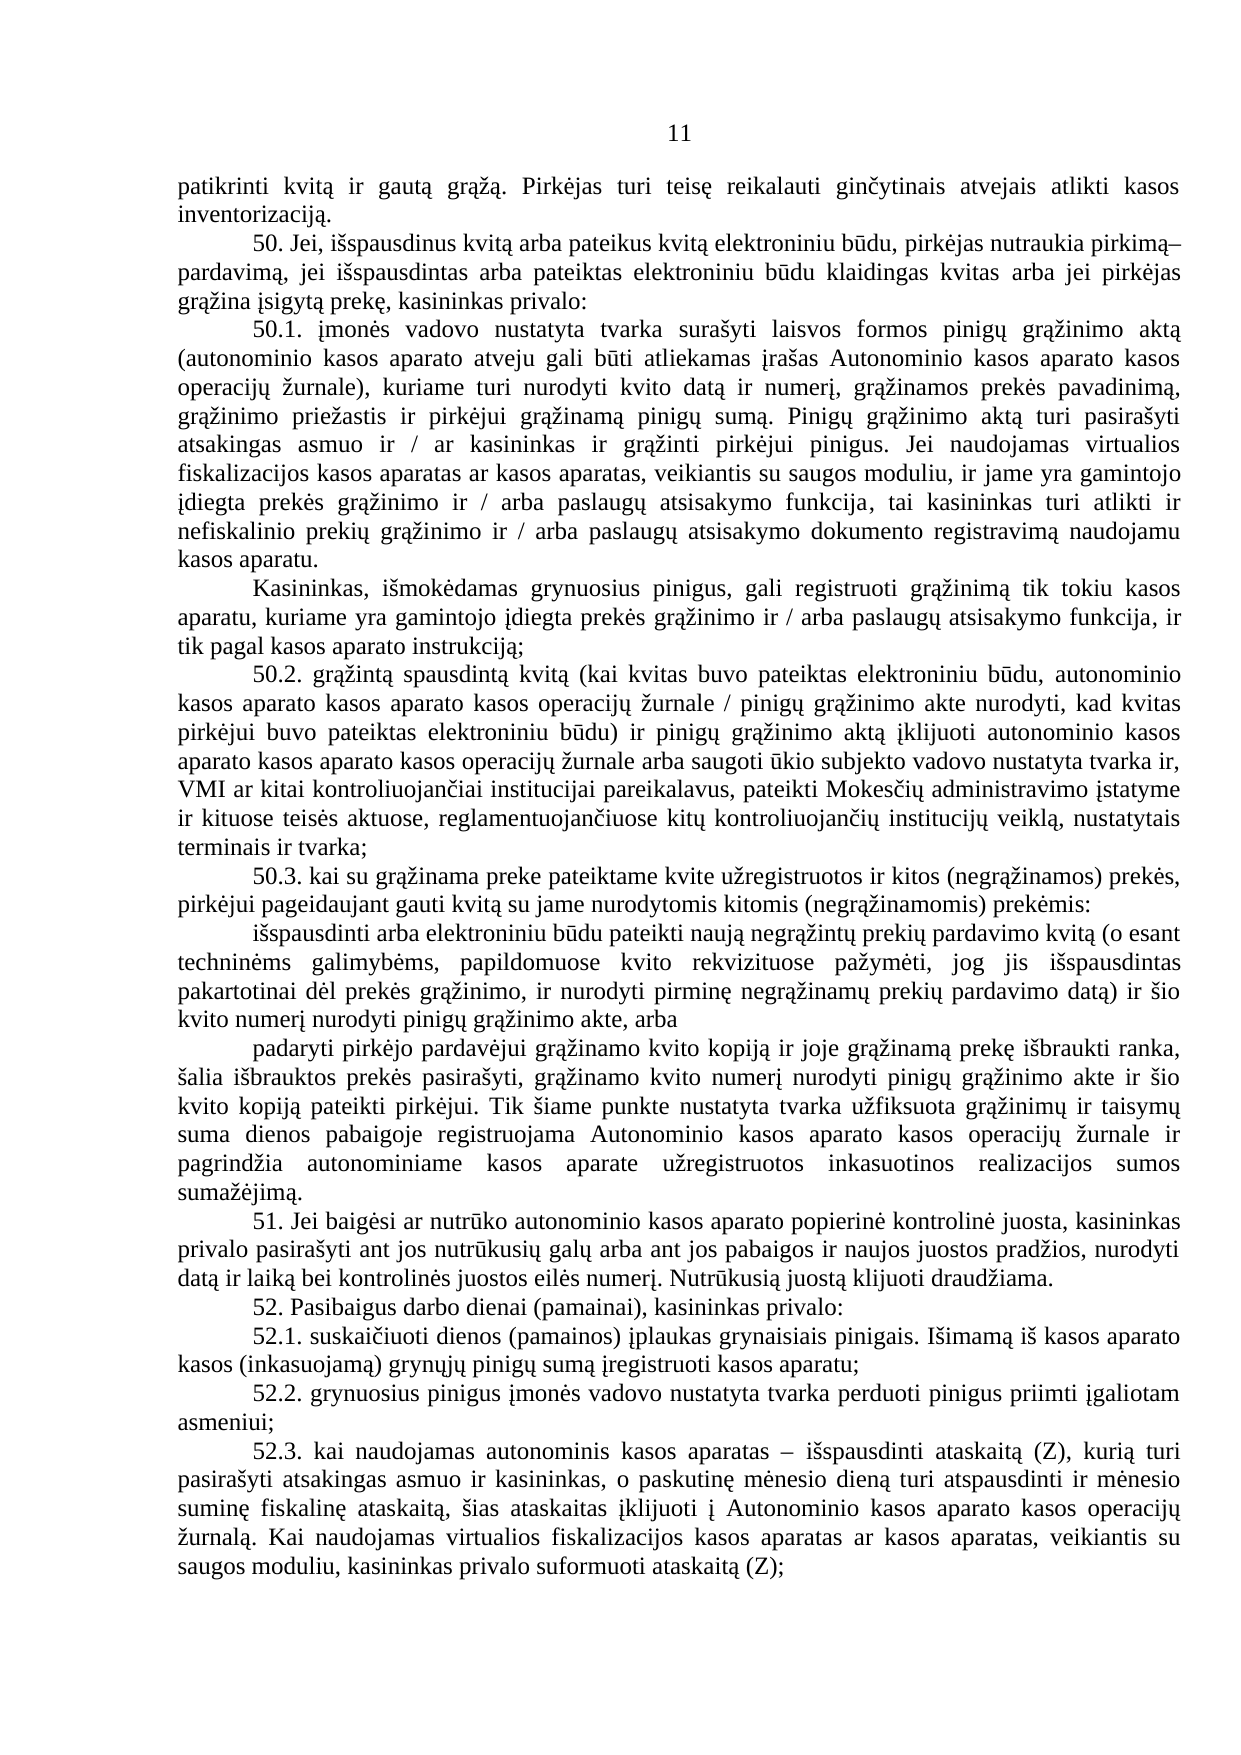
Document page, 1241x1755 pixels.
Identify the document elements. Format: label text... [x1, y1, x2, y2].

text 50. Jei, išspausdinus kvitą arba pateikus kvitą elektroniniu būdu, pirkėjas nutraukia pirkimą–pardavimą, jei išspausdintas arba pateiktas elektroniniu būdu klaidingas kvitas arba jei pirkėjas grąžina įsigytą prekę, kasininkas privalo: [177, 228, 1181, 314]
text 52.2. grynuosius pinigus įmonės vadovo nustatyta tvarka perduoti pinigus priimti įgaliotam asmeniui; [177, 1378, 1181, 1436]
text 52.3. kai naudojamas autonominis kasos aparatas – išspausdinti ataskaitą (Z), kurią turi pasirašyti atsakingas asmuo ir kasininkas, o paskutinę mėnesio dieną turi atspausdinti ir mėnesio suminę fiskalinę ataskaitą, šias ataskaitas įklijuoti į Autonominio kasos aparato kasos operacijų žurnalą. Kai naudojamas virtualios fiskalizacijos kasos aparatas ar kasos aparatas, veikiantis su saugos moduliu, kasininkas privalo suformuoti ataskaitą (Z); [177, 1436, 1181, 1579]
text 51. Jei baigėsi ar nutrūko autonominio kasos aparato popierinė kontrolinė juosta, kasininkas privalo pasirašyti ant jos nutrūkusių galų arba ant jos pabaigos ir naujos juostos pradžios, nurodyti datą ir laiką bei kontrolinės juostos eilės numerį. Nutrūkusią juostą klijuoti draudžiama. [177, 1206, 1181, 1292]
text patikrinti kvitą ir gautą grąžą. Pirkėjas turi teisę reikalauti ginčytinais atvejais atlikti kasos inventorizaciją. [177, 171, 1181, 228]
text 52. Pasibaigus darbo dienai (pamainai), kasininkas privalo: [177, 1292, 1181, 1321]
text Kasininkas, išmokėdamas grynuosius pinigus, gali registruoti grąžinimą tik tokiu kasos aparatu, kuriame yra gamintojo įdiegta prekės grąžinimo ir / arba paslaugų atsisakymo funkcija, ir tik pagal kasos aparato instrukciją; [177, 573, 1181, 659]
text 50.1. įmonės vadovo nustatyta tvarka surašyti laisvos formos pinigų grąžinimo aktą (autonominio kasos aparato atveju gali būti atliekamas įrašas Autonominio kasos aparato kasos operacijų žurnale), kuriame turi nurodyti kvito datą ir numerį, grąžinamos prekės pavadinimą, grąžinimo priežastis ir pirkėjui grąžinamą pinigų sumą. Pinigų grąžinimo aktą turi pasirašyti atsakingas asmuo ir / ar kasininkas ir grąžinti pirkėjui pinigus. Jei naudojamas virtualios fiskalizacijos kasos aparatas ar kasos aparatas, veikiantis su saugos moduliu, ir jame yra gamintojo įdiegta prekės grąžinimo ir / arba paslaugų atsisakymo funkcija, tai kasininkas turi atlikti ir nefiskalinio prekių grąžinimo ir / arba paslaugų atsisakymo dokumento registravimą naudojamu kasos aparatu. [177, 314, 1181, 573]
text išspausdinti arba elektroniniu būdu pateikti naują negrąžintų prekių pardavimo kvitą (o esant techninėms galimybėms, papildomuose kvito rekvizituose pažymėti, jog jis išspausdintas pakartotinai dėl prekės grąžinimo, ir nurodyti pirminę negrąžinamų prekių pardavimo datą) ir šio kvito numerį nurodyti pinigų grąžinimo akte, arba [177, 918, 1181, 1033]
text 52.1. suskaičiuoti dienos (pamainos) įplaukas grynaisiais pinigais. Išimamą iš kasos aparato kasos (inkasuojamą) grynųjų pinigų sumą įregistruoti kasos aparatu; [177, 1321, 1181, 1378]
text padaryti pirkėjo pardavėjui grąžinamo kvito kopiją ir joje grąžinamą prekę išbraukti ranka, šalia išbrauktos prekės pasirašyti, grąžinamo kvito numerį nurodyti pinigų grąžinimo akte ir šio kvito kopiją pateikti pirkėjui. Tik šiame punkte nustatyta tvarka užfiksuota grąžinimų ir taisymų suma dienos pabaigoje registruojama Autonominio kasos aparato kasos operacijų žurnale ir pagrindžia autonominiame kasos aparate užregistruotos inkasuotinos realizacijos sumos sumažėjimą. [177, 1033, 1181, 1206]
text 50.2. grąžintą spausdintą kvitą (kai kvitas buvo pateiktas elektroniniu būdu, autonominio kasos aparato kasos aparato kasos operacijų žurnale / pinigų grąžinimo akte nurodyti, kad kvitas pirkėjui buvo pateiktas elektroniniu būdu) ir pinigų grąžinimo aktą įklijuoti autonominio kasos aparato kasos aparato kasos operacijų žurnale arba saugoti ūkio subjekto vadovo nustatyta tvarka ir, VMI ar kitai kontroliuojančiai institucijai pareikalavus, pateikti Mokesčių administravimo įstatyme ir kituose teisės aktuose, reglamentuojančiuose kitų kontroliuojančių institucijų veiklą, nustatytais terminais ir tvarka; [177, 659, 1181, 861]
text 50.3. kai su grąžinama preke pateiktame kvite užregistruotos ir kitos (negrąžinamos) prekės, pirkėjui pageidaujant gauti kvitą su jame nurodytomis kitomis (negrąžinamomis) prekėmis: [177, 861, 1181, 918]
